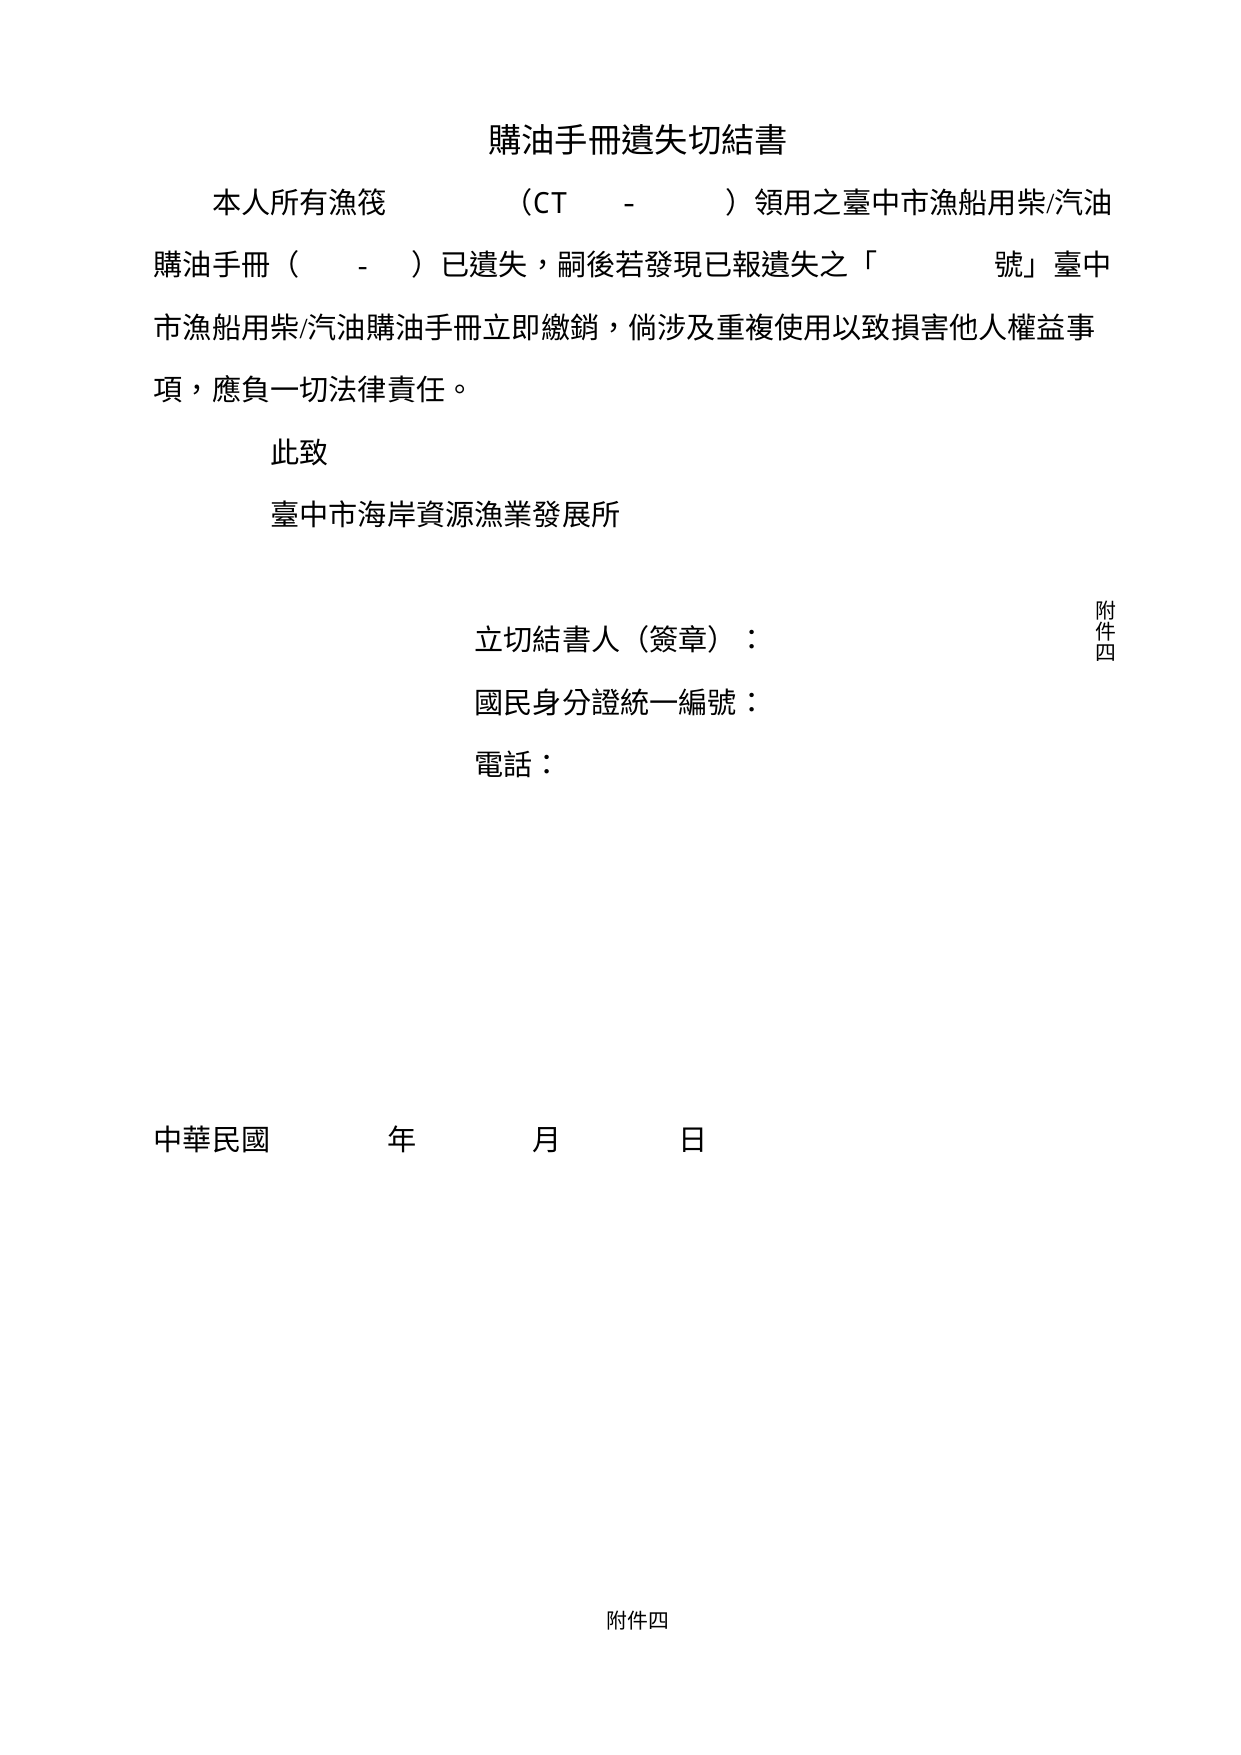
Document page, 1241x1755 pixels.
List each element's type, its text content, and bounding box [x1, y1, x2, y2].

text 購油手冊遺失切結書 [153, 96, 1122, 159]
text 本人所有漁筏 （CT - ）領用之臺中市漁船用柴/汽油購油手冊（ - ）已遺失，嗣後若發現已報遺失之「 號」臺中市漁船用柴/汽油購油手冊立即繳銷，倘涉及重複使用以致損害他人權益事項，應負一切法律責任。 [153, 159, 1122, 409]
text 臺中市海岸資源漁業發展所 [153, 471, 1122, 534]
text 立切結書人（簽章）： [153, 596, 1122, 659]
text 電話： [153, 721, 1122, 784]
text 中華民國 年 月 日 [153, 1096, 1122, 1159]
text 國民身分證統一編號： [153, 659, 1122, 721]
text 此致 [153, 409, 1122, 471]
